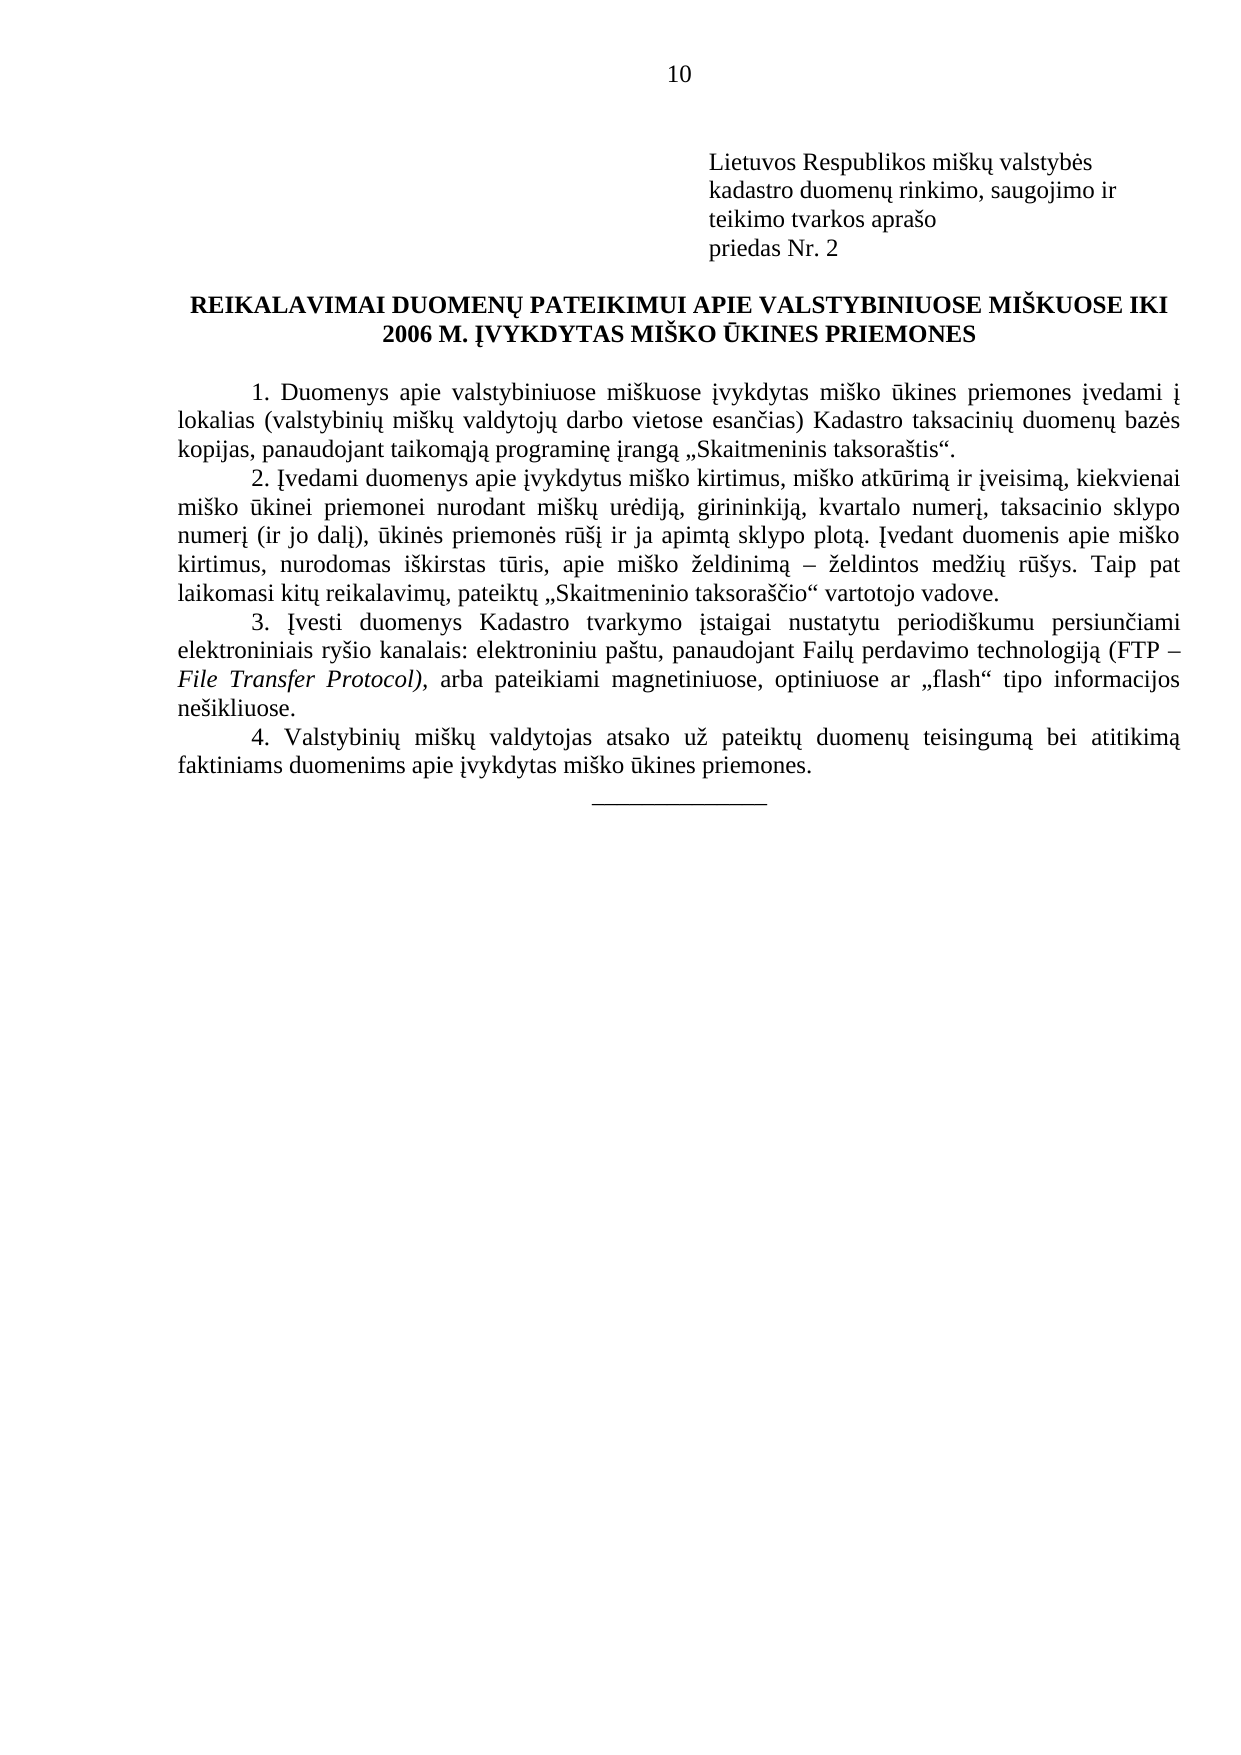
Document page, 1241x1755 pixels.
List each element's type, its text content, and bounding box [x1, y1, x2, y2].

text teikimo tvarkos aprašo [177, 204, 1181, 233]
text kadastro duomenų rinkimo, saugojimo ir [177, 176, 1181, 204]
text priedas Nr. 2 [177, 233, 1181, 262]
text 1. Duomenys apie valstybiniuose miškuose įvykdytas miško ūkines priemones įvedami į lokalias (valstybinių miškų valdytojų darbo vietose esančias) Kadastro taksacinių duomenų bazės kopijas, panaudojant taikomąją programinę įrangą „Skaitmeninis taksoraštis“. [177, 377, 1181, 463]
text 2. Įvedami duomenys apie įvykdytus miško kirtimus, miško atkūrimą ir įveisimą, kiekvienai miško ūkinei priemonei nurodant miškų urėdiją, girininkiją, kvartalo numerį, taksacinio sklypo numerį (ir jo dalį), ūkinės priemonės rūšį ir ja apimtą sklypo plotą. Įvedant duomenis apie miško kirtimus, nurodomas iškirstas tūris, apie miško želdinimą – želdintos medžių rūšys. Taip pat laikomasi kitų reikalavimų, pateiktų „Skaitmeninio taksoraščio“ vartotojo vadove. [177, 463, 1181, 607]
text 3. Įvesti duomenys Kadastro tvarkymo įstaigai nustatytu periodiškumu persiunčiami elektroniniais ryšio kanalais: elektroniniu paštu, panaudojant Failų perdavimo technologiją (FTP – File Transfer Protocol), arba pateikiami magnetiniuose, optiniuose ar „flash“ tipo informacijos nešikliuose. [177, 607, 1181, 722]
text Lietuvos Respublikos miškų valstybės [177, 147, 1181, 176]
text REIKALAVIMAI DUOMENŲ PATEIKIMUI APIE VALSTYBINIUOSE MIŠKUOSE IKI 2006 M. ĮVYKDYTAS MIŠKO ŪKINES PRIEMONES [177, 291, 1181, 348]
text 4. Valstybinių miškų valdytojas atsako už pateiktų duomenų teisingumą bei atitikimą faktiniams duomenims apie įvykdytas miško ūkines priemones. [177, 722, 1181, 779]
text ______________ [177, 779, 1181, 808]
